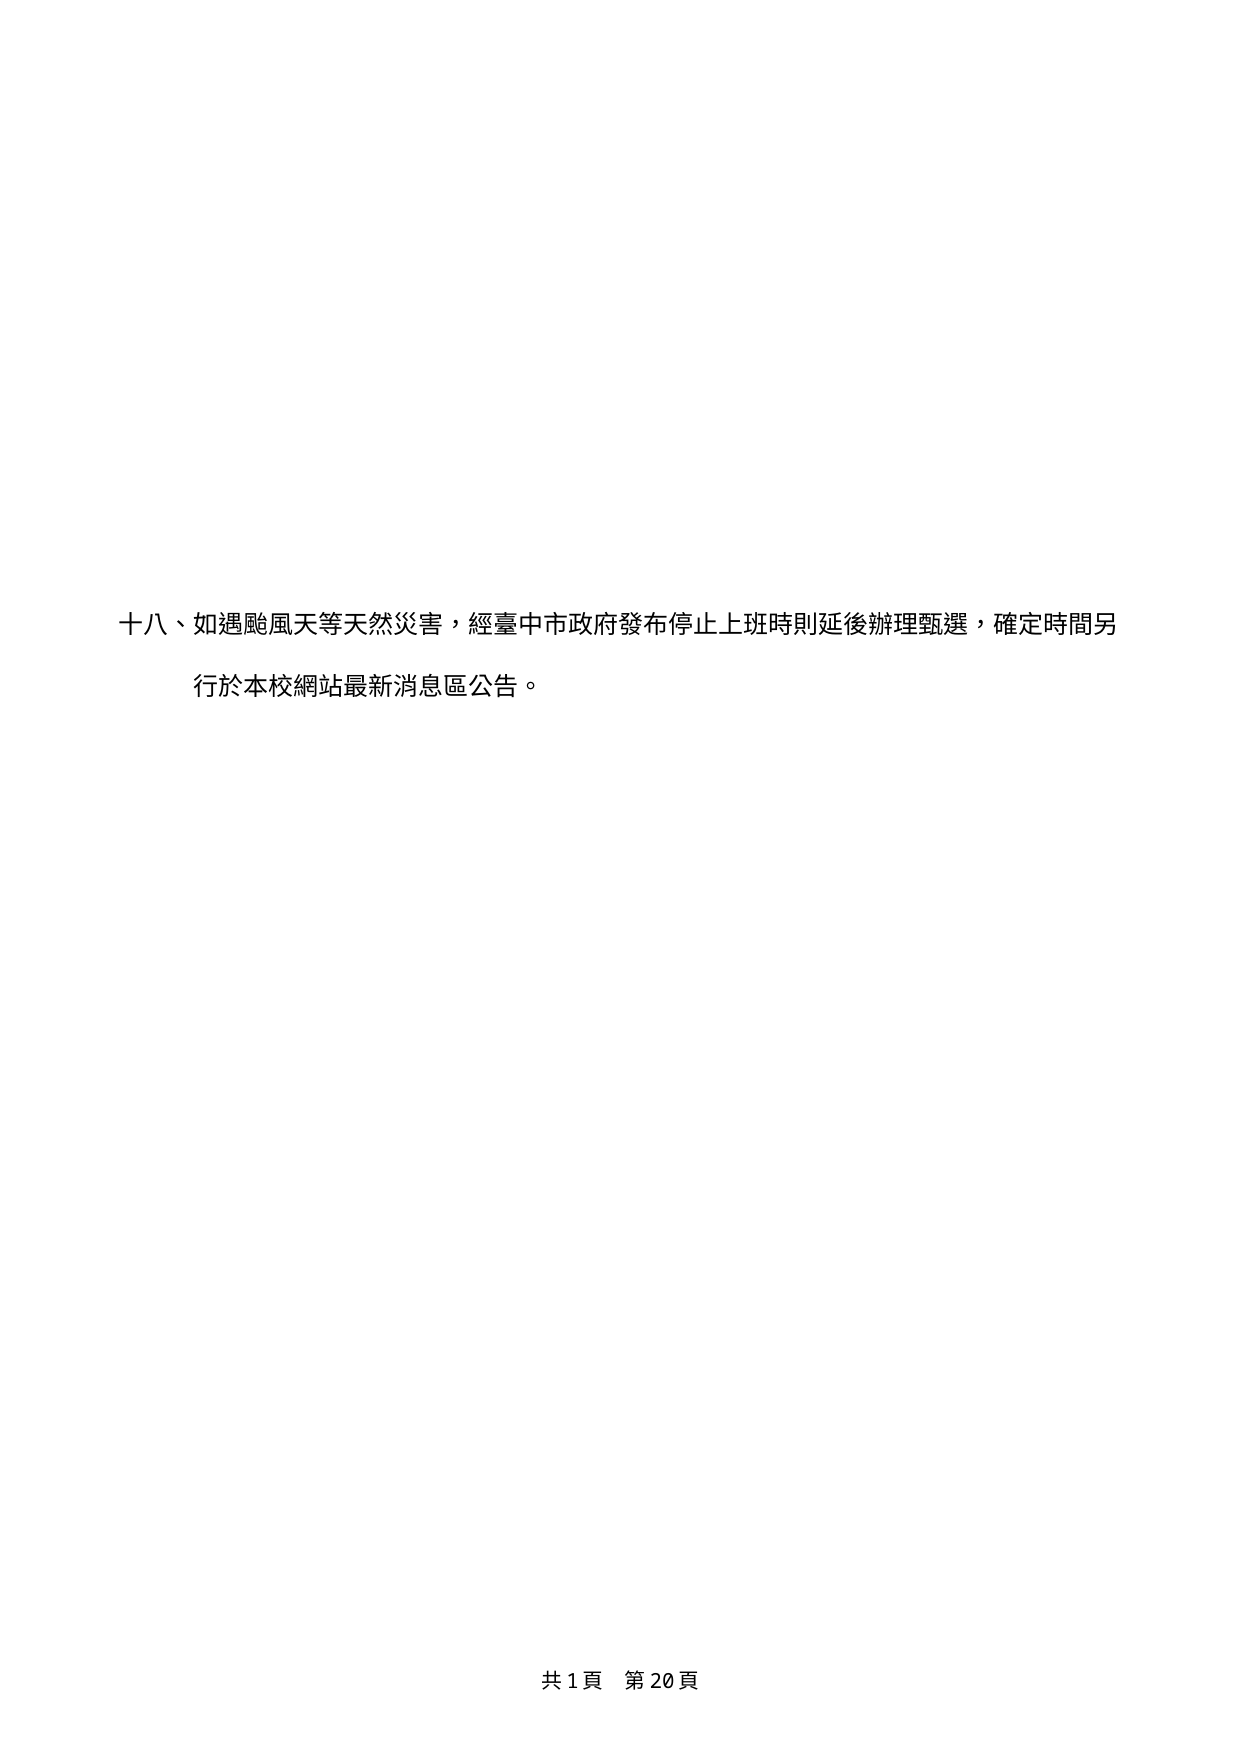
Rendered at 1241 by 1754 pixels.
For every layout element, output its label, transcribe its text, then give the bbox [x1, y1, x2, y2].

text 十八、如遇颱風天等天然災害，經臺中市政府發布停止上班時則延後辦理甄選，確定時間另行於本校網站最新消息區公告。 [118, 581, 1122, 706]
